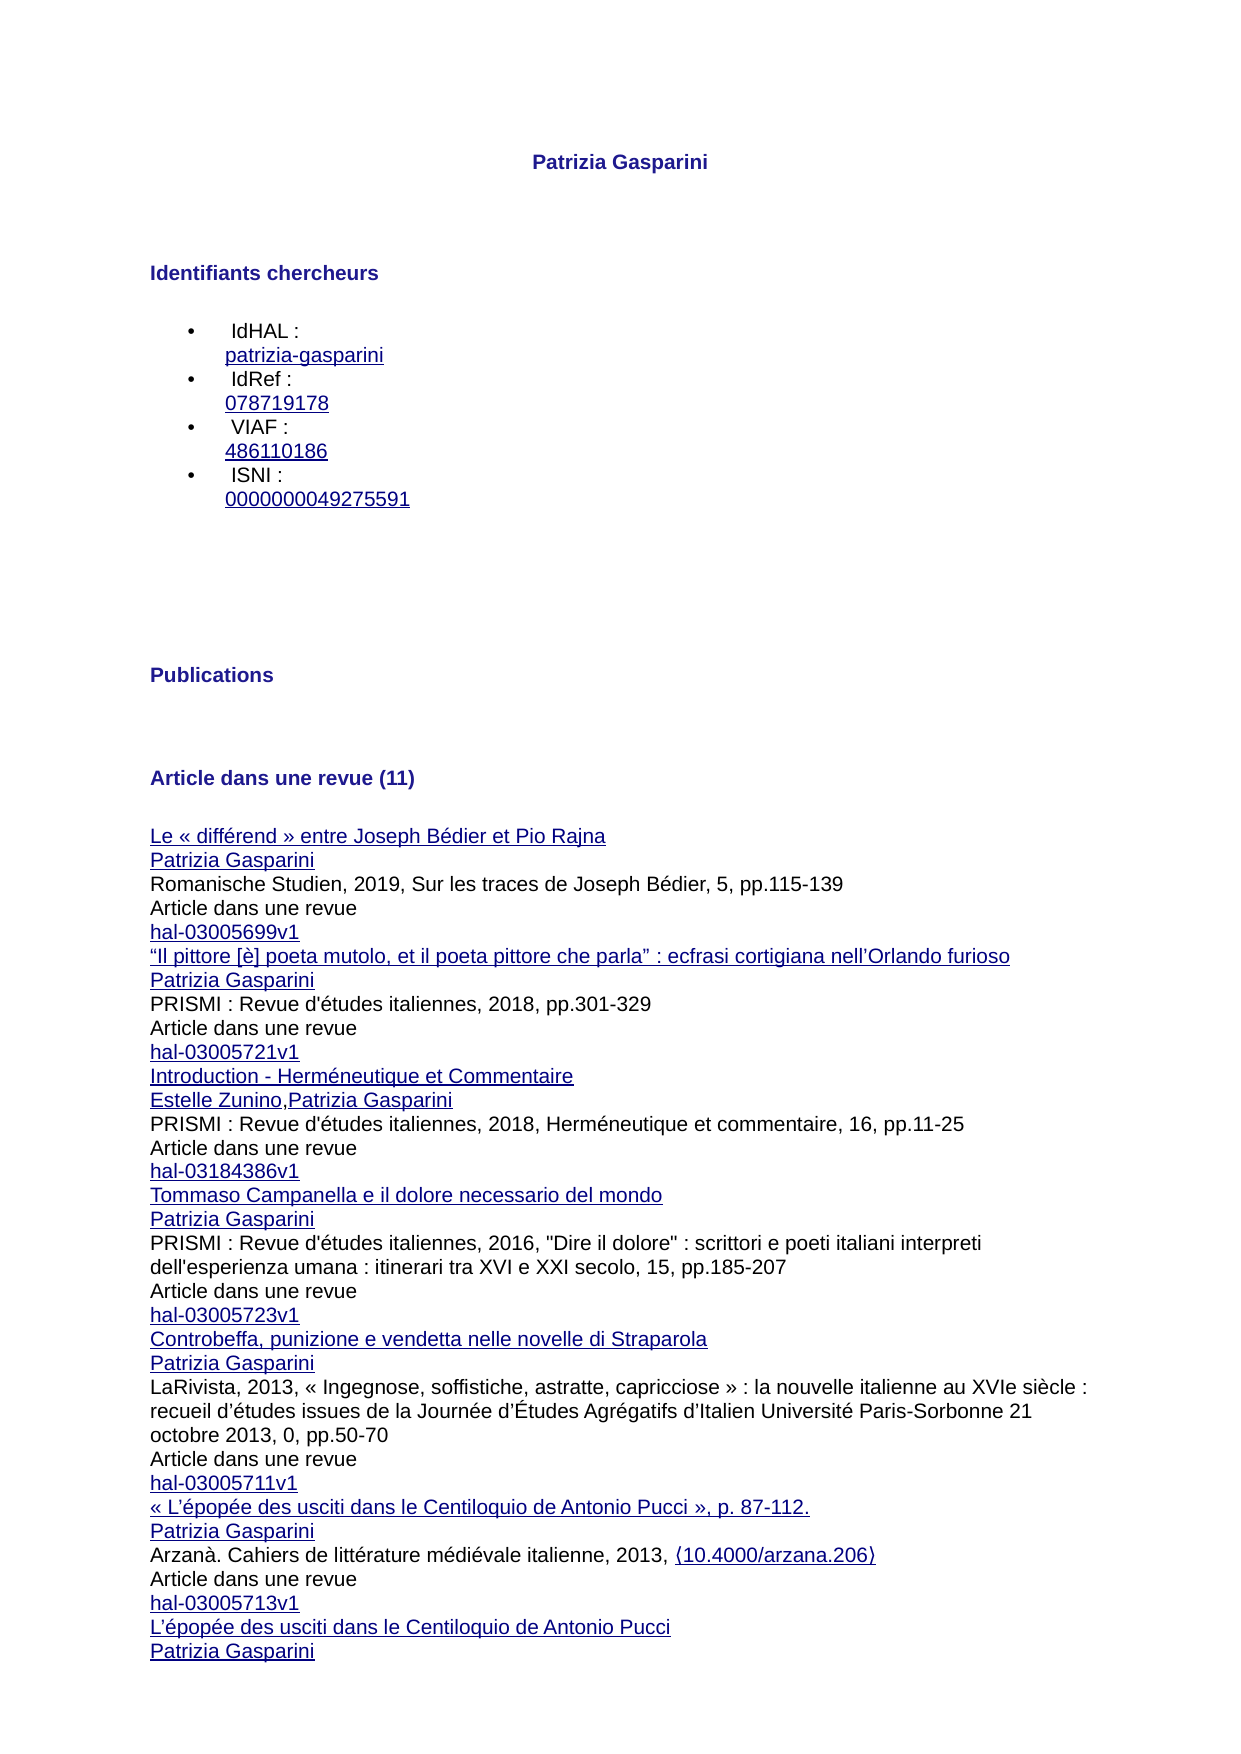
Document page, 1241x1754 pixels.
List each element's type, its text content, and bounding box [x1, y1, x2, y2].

table_cell L’épopée des usciti dans le Centiloquio de Antonio Pucci Patrizia Gasparini [150, 1615, 1090, 1662]
table_cell Tommaso Campanella e il dolore necessario del mondo Patrizia Gasparini PRISMI : Revue d'études italiennes, 2016, "Dire il dolore" : scrittori e poeti italiani interpreti dell'esperienza umana : itinerari tra XVI e XXI secolo, 15, pp.185-207 Article dans une revue hal-03005723v1 [150, 1183, 1090, 1327]
list patrizia-gasparini [187, 343, 1090, 367]
subtitle Article dans une revue (11) [150, 766, 1090, 789]
list VIAF : [187, 414, 1090, 438]
table_cell Controbeffa, punizione e vendetta nelle novelle di Straparola Patrizia Gasparini LaRivista, 2013, « Ingegnose, soffistiche, astratte, capricciose » : la nouvelle italienne au XVIe siècle : recueil d’études issues de la Journée d’Études Agrégatifs d’Italien Université Paris-Sorbonne 21 octobre 2013, 0, pp.50-70 Article dans une revue hal-03005711v1 [150, 1327, 1090, 1495]
subtitle Identifiants chercheurs [150, 260, 1090, 284]
subtitle Patrizia Gasparini [150, 150, 1090, 174]
list 0000000049275591 [187, 486, 1090, 510]
table_cell Introduction - Herméneutique et Commentaire Estelle Zunino,Patrizia Gasparini PRISMI : Revue d'études italiennes, 2018, Herméneutique et commentaire, 16, pp.11-25 Article dans une revue hal-03184386v1 [150, 1064, 1090, 1183]
table_header Le « différend » entre Joseph Bédier et Pio Rajna Patrizia Gasparini Romanische Studien, 2019, Sur les traces de Joseph Bédier, 5, pp.115-139 Article dans une revue hal-03005699v1 [150, 824, 1090, 944]
list 078719178 [187, 391, 1090, 414]
list 486110186 [187, 438, 1090, 462]
subtitle Publications [150, 662, 1090, 686]
list IdRef : [187, 367, 1090, 391]
table_cell « L’épopée des usciti dans le Centiloquio de Antonio Pucci », p. 87-112. Patrizia Gasparini Arzanà. Cahiers de littérature médiévale italienne, 2013, ⟨10.4000/arzana.206⟩ Article dans une revue hal-03005713v1 [150, 1495, 1090, 1614]
list ISNI : [187, 462, 1090, 486]
list IdHAL : [187, 319, 1090, 343]
table_cell “Il pittore [è] poeta mutolo, et il poeta pittore che parla” : ecfrasi cortigiana nell’Orlando furioso Patrizia Gasparini PRISMI : Revue d'études italiennes, 2018, pp.301-329 Article dans une revue hal-03005721v1 [150, 944, 1090, 1063]
